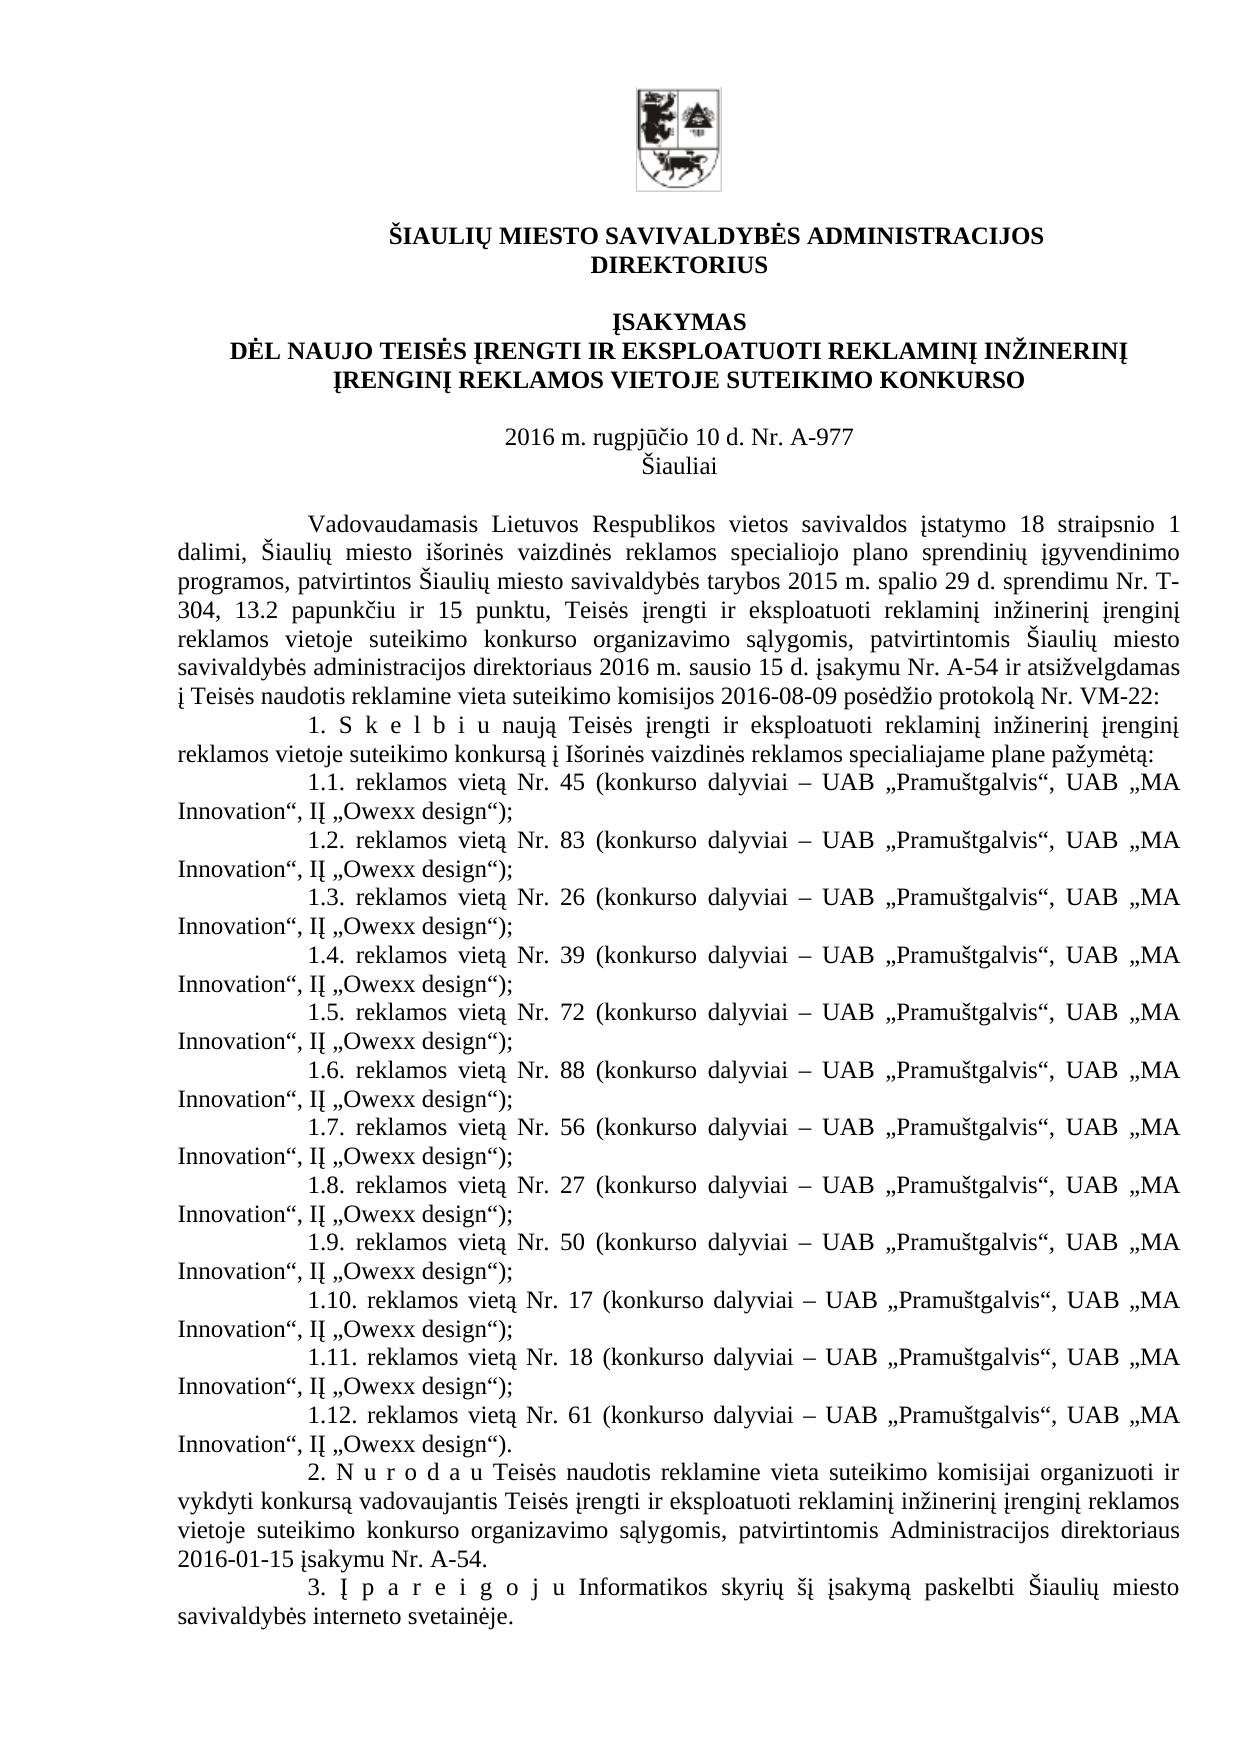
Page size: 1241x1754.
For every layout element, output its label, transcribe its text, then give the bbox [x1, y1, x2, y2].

text 2016 m. rugpjūčio 10 d. Nr. A-977 [177, 422, 1181, 451]
text ŠIAULIŲ MIESTO SAVIVALDYBĖS ADMINISTRACIJOS [177, 221, 1181, 250]
text 1.1. reklamos vietą Nr. 45 (konkurso dalyviai – UAB „Pramuštgalvis“, UAB „MA Innovation“, IĮ „Owexx design“); [177, 767, 1181, 825]
text Vadovaudamasis Lietuvos Respublikos vietos savivaldos įstatymo 18 straipsnio 1 dalimi, Šiaulių miesto išorinės vaizdinės reklamos specialiojo plano sprendinių įgyvendinimo programos, patvirtintos Šiaulių miesto savivaldybės tarybos 2015 m. spalio 29 d. sprendimu Nr. T-304, 13.2 papunkčiu ir 15 punktu, Teisės įrengti ir eksploatuoti reklaminį inžinerinį įrenginį reklamos vietoje suteikimo konkurso organizavimo sąlygomis, patvirtintomis Šiaulių miesto savivaldybės administracijos direktoriaus 2016 m. sausio 15 d. įsakymu Nr. A-54 ir atsižvelgdamas į Teisės naudotis reklamine vieta suteikimo komisijos 2016-08-09 posėdžio protokolą Nr. VM-22: [177, 509, 1181, 710]
text DIREKTORIUS [177, 250, 1181, 279]
text 1.11. reklamos vietą Nr. 18 (konkurso dalyviai – UAB „Pramuštgalvis“, UAB „MA Innovation“, IĮ „Owexx design“); [177, 1342, 1181, 1400]
text 1.7. reklamos vietą Nr. 56 (konkurso dalyviai – UAB „Pramuštgalvis“, UAB „MA Innovation“, IĮ „Owexx design“); [177, 1112, 1181, 1170]
text 1.6. reklamos vietą Nr. 88 (konkurso dalyviai – UAB „Pramuštgalvis“, UAB „MA Innovation“, IĮ „Owexx design“); [177, 1055, 1181, 1112]
text 2. N u r o d a u Teisės naudotis reklamine vieta suteikimo komisijai organizuoti ir vykdyti konkursą vadovaujantis Teisės įrengti ir eksploatuoti reklaminį inžinerinį įrenginį reklamos vietoje suteikimo konkurso organizavimo sąlygomis, patvirtintomis Administracijos direktoriaus 2016-01-15 įsakymu Nr. A-54. [177, 1457, 1181, 1572]
text 1.3. reklamos vietą Nr. 26 (konkurso dalyviai – UAB „Pramuštgalvis“, UAB „MA Innovation“, IĮ „Owexx design“); [177, 882, 1181, 940]
text DĖL NAUJO TEISĖS ĮRENGTI IR EKSPLOATUOTI REKLAMINĮ INŽINERINĮ ĮRENGINĮ REKLAMOS VIETOJE SUTEIKIMO KONKURSO [177, 336, 1181, 394]
text 1.5. reklamos vietą Nr. 72 (konkurso dalyviai – UAB „Pramuštgalvis“, UAB „MA Innovation“, IĮ „Owexx design“); [177, 997, 1181, 1055]
text Šiauliai [177, 451, 1181, 480]
text 1. S k e l b i u naują Teisės įrengti ir eksploatuoti reklaminį inžinerinį įrenginį reklamos vietoje suteikimo konkursą į Išorinės vaizdinės reklamos specialiajame plane pažymėtą: [177, 710, 1181, 767]
text ĮSAKYMAS [177, 307, 1181, 336]
text 1.12. reklamos vietą Nr. 61 (konkurso dalyviai – UAB „Pramuštgalvis“, UAB „MA Innovation“, IĮ „Owexx design“). [177, 1400, 1181, 1457]
text 1.4. reklamos vietą Nr. 39 (konkurso dalyviai – UAB „Pramuštgalvis“, UAB „MA Innovation“, IĮ „Owexx design“); [177, 940, 1181, 997]
text 1.2. reklamos vietą Nr. 83 (konkurso dalyviai – UAB „Pramuštgalvis“, UAB „MA Innovation“, IĮ „Owexx design“); [177, 825, 1181, 882]
text 1.9. reklamos vietą Nr. 50 (konkurso dalyviai – UAB „Pramuštgalvis“, UAB „MA Innovation“, IĮ „Owexx design“); [177, 1227, 1181, 1285]
text 1.10. reklamos vietą Nr. 17 (konkurso dalyviai – UAB „Pramuštgalvis“, UAB „MA Innovation“, IĮ „Owexx design“); [177, 1285, 1181, 1342]
text 3. Į p a r e i g o j u Informatikos skyrių šį įsakymą paskelbti Šiaulių miesto savivaldybės interneto svetainėje. [177, 1572, 1181, 1630]
text 1.8. reklamos vietą Nr. 27 (konkurso dalyviai – UAB „Pramuštgalvis“, UAB „MA Innovation“, IĮ „Owexx design“); [177, 1170, 1181, 1227]
